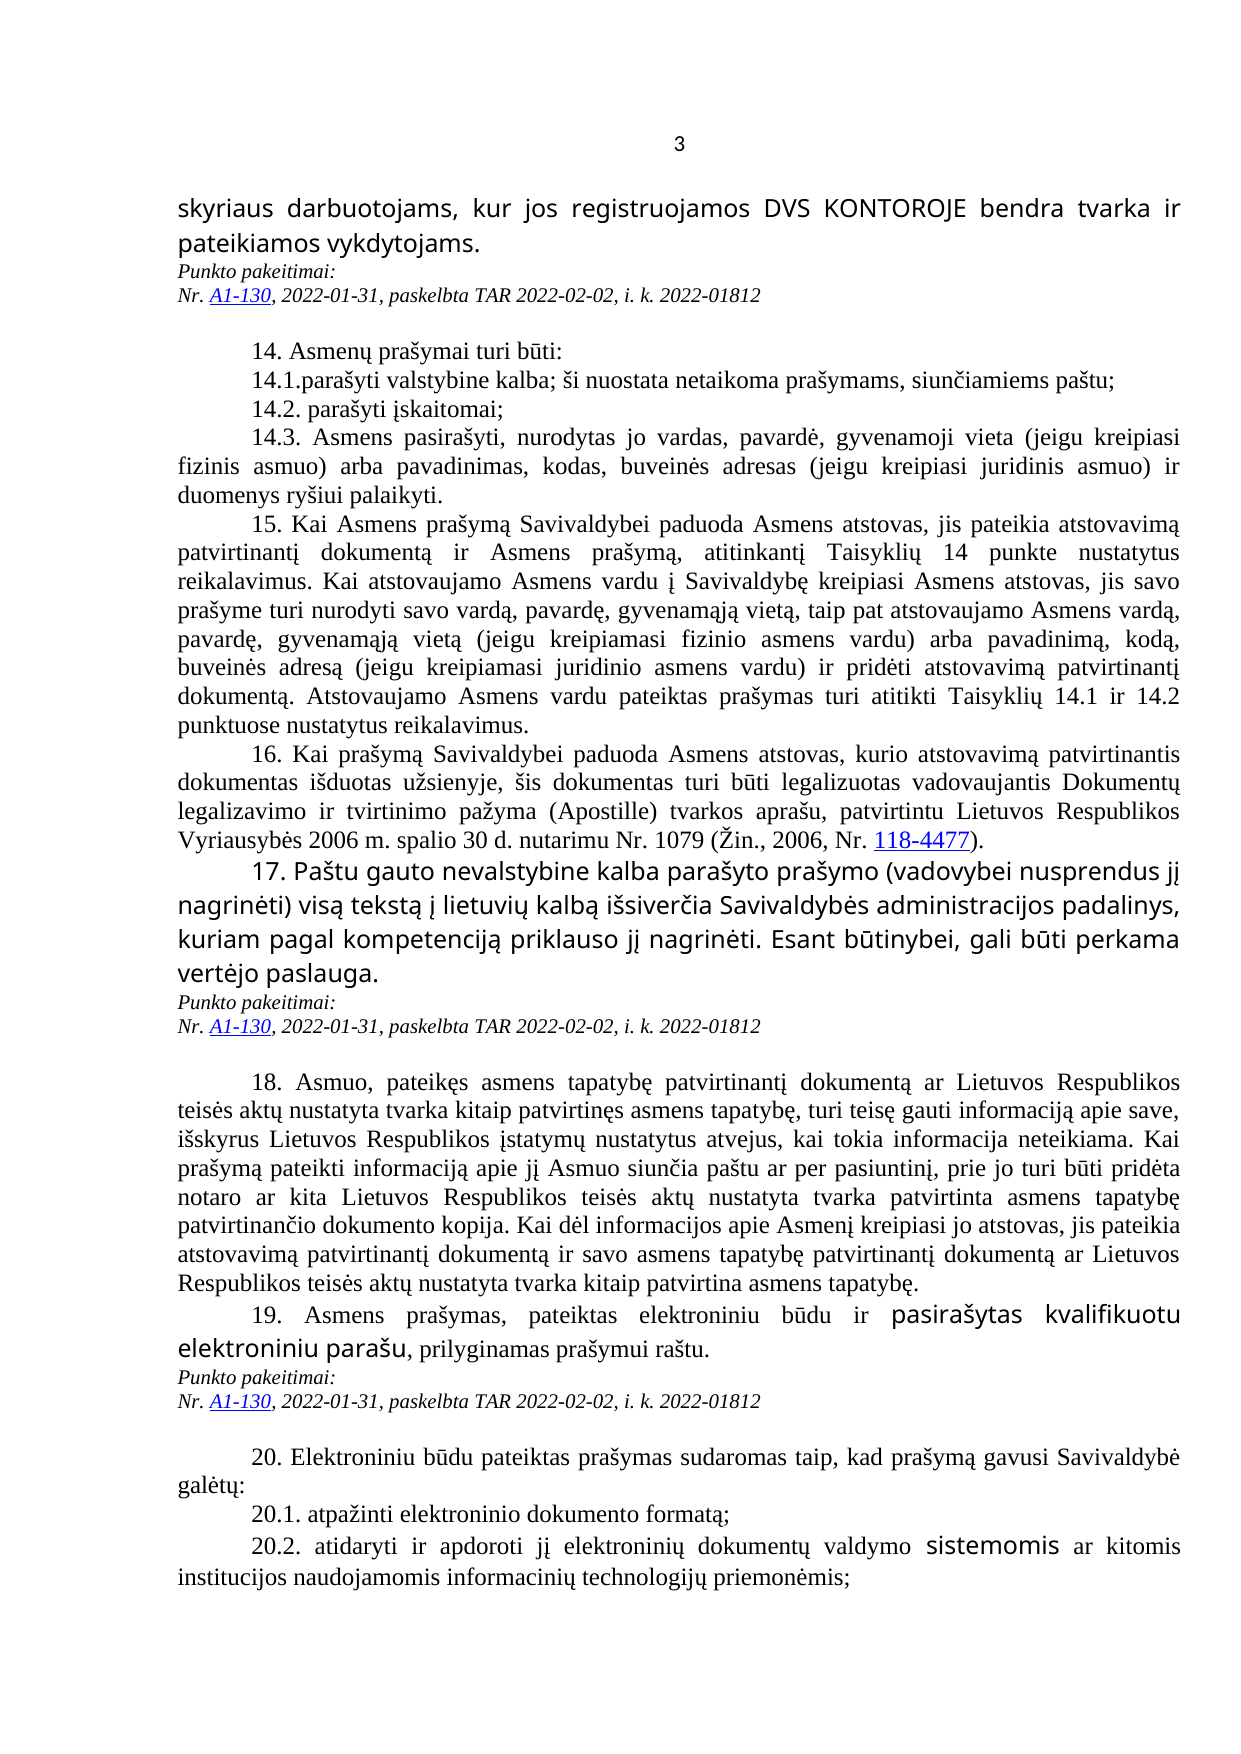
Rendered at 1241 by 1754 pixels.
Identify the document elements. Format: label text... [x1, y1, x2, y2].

text Nr. A1-130, 2022-01-31, paskelbta TAR 2022-02-02, i. k. 2022-01812 [177, 1389, 1181, 1413]
text 14.1.parašyti valstybine kalba; ši nuostata netaikoma prašymams, siunčiamiems paštu; [177, 365, 1181, 394]
text Nr. A1-130, 2022-01-31, paskelbta TAR 2022-02-02, i. k. 2022-01812 [177, 283, 1181, 307]
text skyriaus darbuotojams, kur jos registruojamos DVS KONTOROJE bendra tvarka ir pateikiamos vykdytojams. [177, 191, 1181, 259]
text 19. Asmens prašymas, pateiktas elektroniniu būdu ir pasirašytas kvalifikuotu elektroniniu parašu, prilyginamas prašymui raštu. [177, 1297, 1181, 1365]
text 14.3. Asmens pasirašyti, nurodytas jo vardas, pavardė, gyvenamoji vieta (jeigu kreipiasi fizinis asmuo) arba pavadinimas, kodas, buveinės adresas (jeigu kreipiasi juridinis asmuo) ir duomenys ryšiui palaikyti. [177, 422, 1181, 509]
text Punkto pakeitimai: [177, 259, 1181, 283]
text 14.2. parašyti įskaitomai; [177, 394, 1181, 422]
text 20. Elektroniniu būdu pateiktas prašymas sudaromas taip, kad prašymą gavusi Savivaldybė galėtų: [177, 1442, 1181, 1499]
text Punkto pakeitimai: [177, 1365, 1181, 1389]
text 17. Paštu gauto nevalstybine kalba parašyto prašymo (vadovybei nusprendus jį nagrinėti) visą tekstą į lietuvių kalbą išsiverčia Savivaldybės administracijos padalinys, kuriam pagal kompetenciją priklauso jį nagrinėti. Esant būtinybei, gali būti perkama vertėjo paslauga. [177, 854, 1181, 990]
text 16. Kai prašymą Savivaldybei paduoda Asmens atstovas, kurio atstovavimą patvirtinantis dokumentas išduotas užsienyje, šis dokumentas turi būti legalizuotas vadovaujantis Dokumentų legalizavimo ir tvirtinimo pažyma (Apostille) tvarkos aprašu, patvirtintu Lietuvos Respublikos Vyriausybės 2006 m. spalio 30 d. nutarimu Nr. 1079 (Žin., 2006, Nr. 118-4477). [177, 739, 1181, 854]
text Nr. A1-130, 2022-01-31, paskelbta TAR 2022-02-02, i. k. 2022-01812 [177, 1014, 1181, 1038]
text 18. Asmuo, pateikęs asmens tapatybę patvirtinantį dokumentą ar Lietuvos Respublikos teisės aktų nustatyta tvarka kitaip patvirtinęs asmens tapatybę, turi teisę gauti informaciją apie save, išskyrus Lietuvos Respublikos įstatymų nustatytus atvejus, kai tokia informacija neteikiama. Kai prašymą pateikti informaciją apie jį Asmuo siunčia paštu ar per pasiuntinį, prie jo turi būti pridėta notaro ar kita Lietuvos Respublikos teisės aktų nustatyta tvarka patvirtinta asmens tapatybę patvirtinančio dokumento kopija. Kai dėl informacijos apie Asmenį kreipiasi jo atstovas, jis pateikia atstovavimą patvirtinantį dokumentą ir savo asmens tapatybę patvirtinantį dokumentą ar Lietuvos Respublikos teisės aktų nustatyta tvarka kitaip patvirtina asmens tapatybę. [177, 1067, 1181, 1297]
text 20.2. atidaryti ir apdoroti jį elektroninių dokumentų valdymo sistemomis ar kitomis institucijos naudojamomis informacinių technologijų priemonėmis; [177, 1528, 1181, 1591]
text 20.1. atpažinti elektroninio dokumento formatą; [177, 1499, 1181, 1528]
text Punkto pakeitimai: [177, 990, 1181, 1014]
text 15. Kai Asmens prašymą Savivaldybei paduoda Asmens atstovas, jis pateikia atstovavimą patvirtinantį dokumentą ir Asmens prašymą, atitinkantį Taisyklių 14 punkte nustatytus reikalavimus. Kai atstovaujamo Asmens vardu į Savivaldybę kreipiasi Asmens atstovas, jis savo prašyme turi nurodyti savo vardą, pavardę, gyvenamąją vietą, taip pat atstovaujamo Asmens vardą, pavardę, gyvenamąją vietą (jeigu kreipiamasi fizinio asmens vardu) arba pavadinimą, kodą, buveinės adresą (jeigu kreipiamasi juridinio asmens vardu) ir pridėti atstovavimą patvirtinantį dokumentą. Atstovaujamo Asmens vardu pateiktas prašymas turi atitikti Taisyklių 14.1 ir 14.2 punktuose nustatytus reikalavimus. [177, 509, 1181, 739]
text 14. Asmenų prašymai turi būti: [177, 336, 1181, 365]
